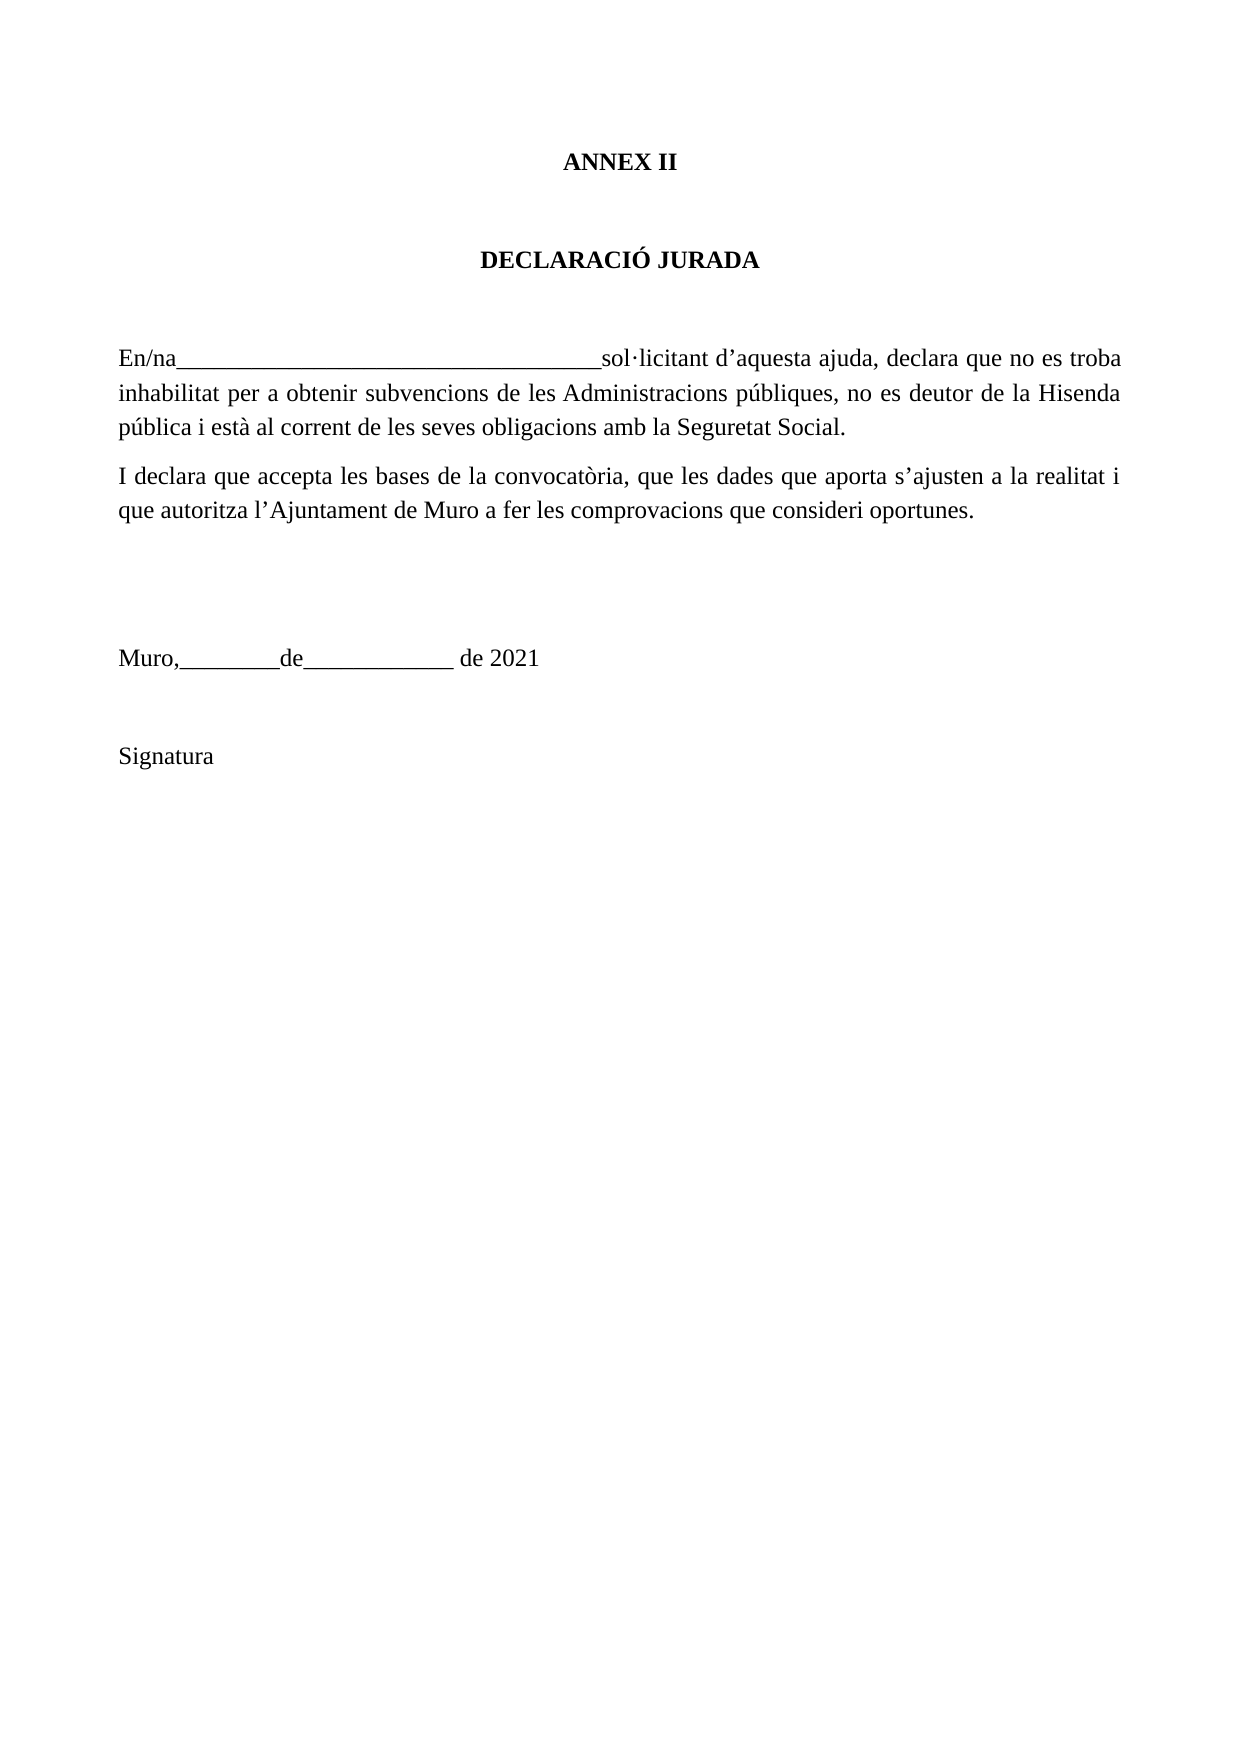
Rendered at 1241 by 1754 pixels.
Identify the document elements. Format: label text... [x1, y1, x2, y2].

text Signatura [118, 741, 1122, 770]
text En/na__________________________________sol·licitant d’aquesta ajuda, declara que no es troba inhabilitat per a obtenir subvencions de les Administracions públiques, no es deutor de la Hisenda pública i està al corrent de les seves obligacions amb la Seguretat Social. [118, 343, 1122, 441]
text Muro,________de____________ de 2021 [118, 643, 1122, 672]
text DECLARACIÓ JURADA [118, 245, 1122, 274]
text ANNEX II [118, 147, 1122, 176]
text I declara que accepta les bases de la convocatòria, que les dades que aporta s’ajusten a la realitat i que autoritza l’Ajuntament de Muro a fer les comprovacions que consideri oportunes. [118, 461, 1122, 524]
